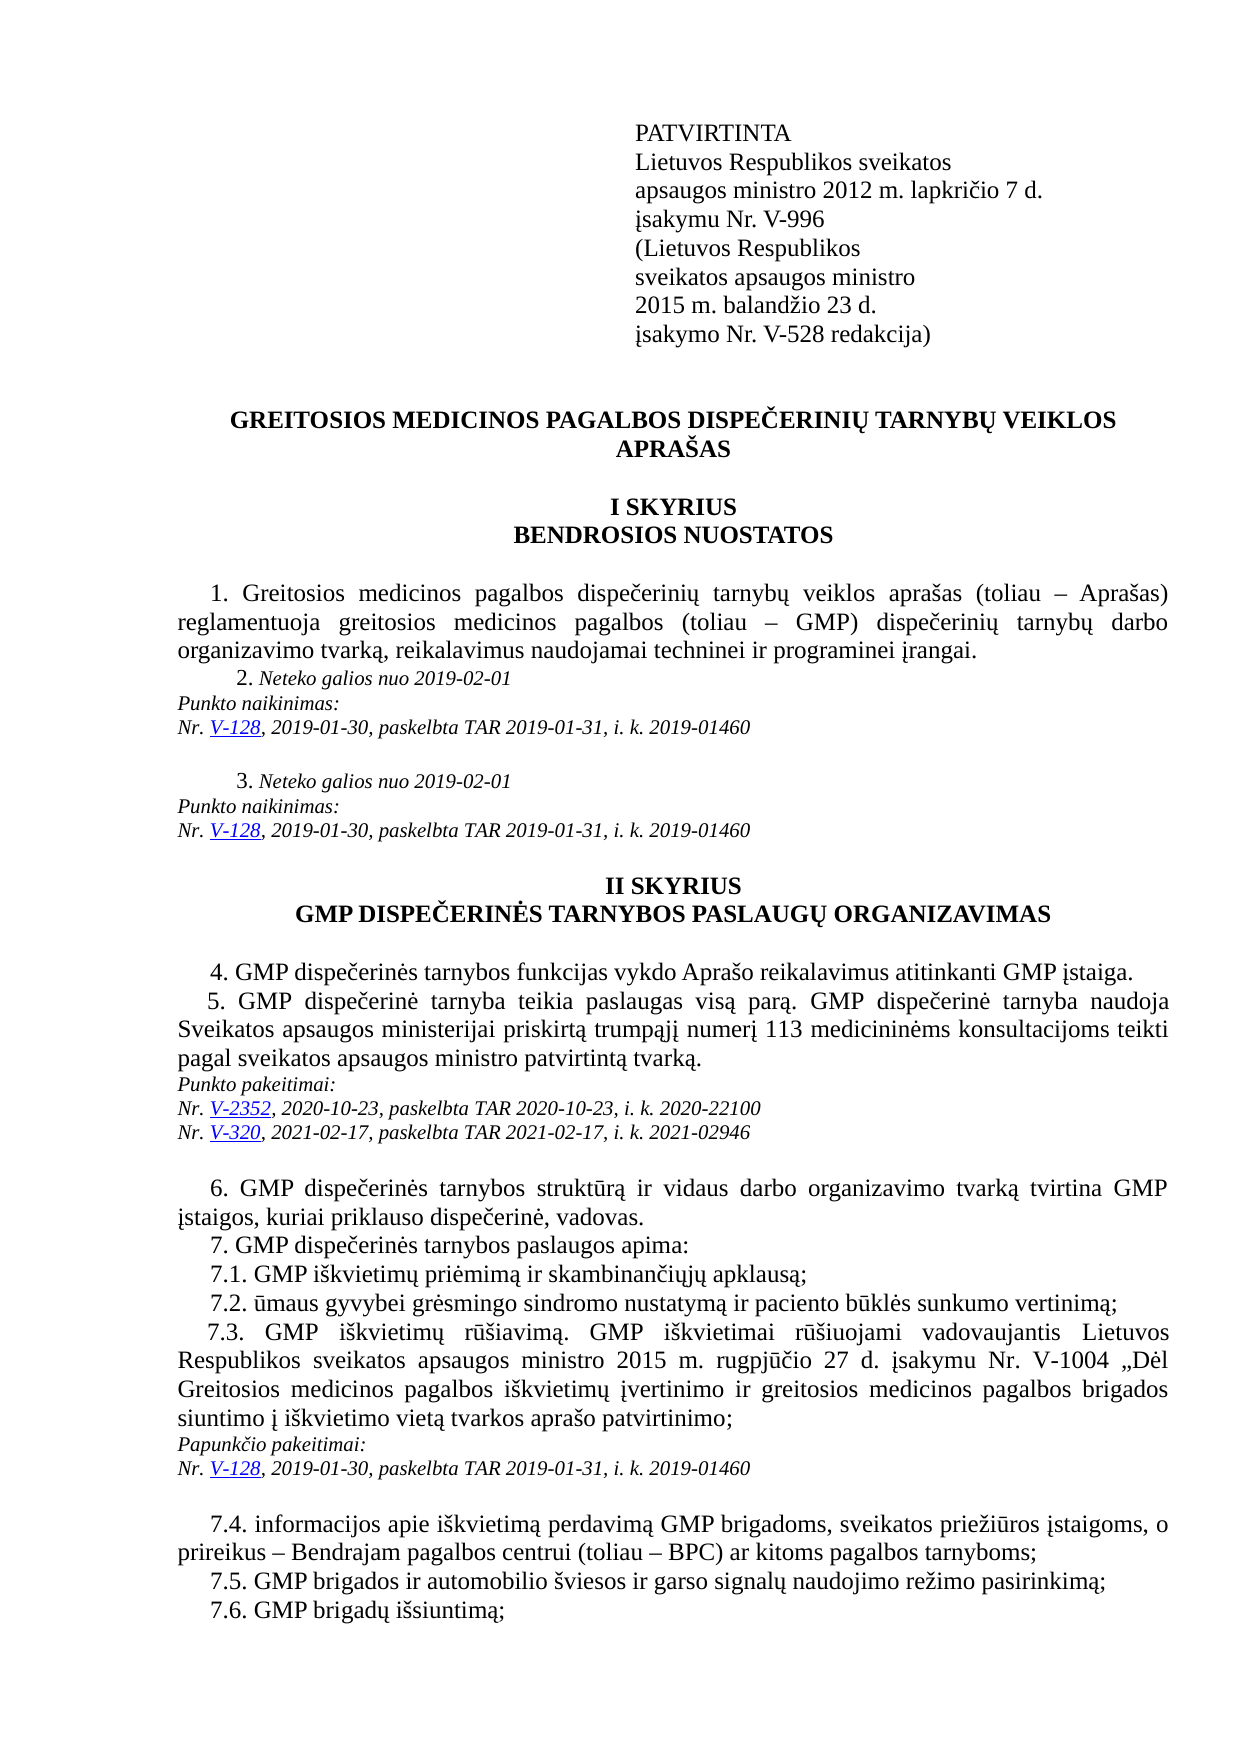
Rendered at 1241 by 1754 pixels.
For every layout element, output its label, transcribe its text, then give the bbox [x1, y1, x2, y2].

text 7.1. GMP iškvietimų priėmimą ir skambinančiųjų apklausą; [177, 1259, 1169, 1288]
text Nr. V-128, 2019-01-30, paskelbta TAR 2019-01-31, i. k. 2019-01460 [177, 818, 1169, 842]
text įsakymo Nr. V-528 redakcija) [177, 319, 1169, 348]
text 7.4. informacijos apie iškvietimą perdavimą GMP brigadoms, sveikatos priežiūros įstaigoms, o prireikus – Bendrajam pagalbos centrui (toliau – BPC) ar kitoms pagalbos tarnyboms; [177, 1509, 1169, 1566]
text Punkto naikinimas: [177, 691, 1169, 715]
text II SKYRIUS [177, 871, 1169, 899]
text 7. GMP dispečerinės tarnybos paslaugos apima: [177, 1231, 1169, 1259]
text Nr. V-128, 2019-01-30, paskelbta TAR 2019-01-31, i. k. 2019-01460 [177, 1456, 1169, 1480]
text 2. Neteko galios nuo 2019-02-01 [177, 664, 1169, 691]
text (Lietuvos Respublikos [177, 233, 1169, 262]
text Papunkčio pakeitimai: [177, 1432, 1169, 1456]
text 7.2. ūmaus gyvybei grėsmingo sindromo nustatymą ir paciento būklės sunkumo vertinimą; [177, 1288, 1169, 1317]
text Nr. V-320, 2021-02-17, paskelbta TAR 2021-02-17, i. k. 2021-02946 [177, 1120, 1169, 1144]
text GREITOSIOS MEDICINOS PAGALBOS DISPEČERINIŲ TARNYBŲ VEIKLOS APRAŠAS [177, 406, 1169, 463]
text Nr. V-2352, 2020-10-23, paskelbta TAR 2020-10-23, i. k. 2020-22100 [177, 1096, 1169, 1120]
text 7.3. GMP iškvietimų rūšiavimą. GMP iškvietimai rūšiuojami vadovaujantis Lietuvos Respublikos sveikatos apsaugos ministro 2015 m. rugpjūčio 27 d. įsakymu Nr. V-1004 „Dėl Greitosios medicinos pagalbos iškvietimų įvertinimo ir greitosios medicinos pagalbos brigados siuntimo į iškvietimo vietą tvarkos aprašo patvirtinimo; [177, 1317, 1169, 1432]
text Punkto pakeitimai: [177, 1072, 1169, 1096]
text 5. GMP dispečerinė tarnyba teikia paslaugas visą parą. GMP dispečerinė tarnyba naudoja Sveikatos apsaugos ministerijai priskirtą trumpąjį numerį 113 medicininėms konsultacijoms teikti pagal sveikatos apsaugos ministro patvirtintą tvarką. [177, 986, 1169, 1072]
text apsaugos ministro 2012 m. lapkričio 7 d. [177, 176, 1169, 204]
text 7.5. GMP brigados ir automobilio šviesos ir garso signalų naudojimo režimo pasirinkimą; [177, 1566, 1169, 1595]
text Punkto naikinimas: [177, 794, 1169, 818]
text 4. GMP dispečerinės tarnybos funkcijas vykdo Aprašo reikalavimus atitinkanti GMP įstaiga. [177, 957, 1169, 986]
text I SKYRIUS [177, 492, 1169, 521]
text Bendrosios nuostatos [177, 521, 1169, 549]
text 3. Neteko galios nuo 2019-02-01 [177, 768, 1169, 794]
text įsakymu Nr. V-996 [177, 204, 1169, 233]
text Lietuvos Respublikos sveikatos [177, 147, 1169, 176]
text GMP DISPEČERINĖS tarnybos PASLAUGŲ organizavimas [177, 899, 1169, 928]
text 7.6. GMP brigadų išsiuntimą; [177, 1595, 1169, 1624]
text Nr. V-128, 2019-01-30, paskelbta TAR 2019-01-31, i. k. 2019-01460 [177, 715, 1169, 739]
text 1. Greitosios medicinos pagalbos dispečerinių tarnybų veiklos aprašas (toliau – Aprašas) reglamentuoja greitosios medicinos pagalbos (toliau – GMP) dispečerinių tarnybų darbo organizavimo tvarką, reikalavimus naudojamai techninei ir programinei įrangai. [177, 578, 1169, 664]
text 6. GMP dispečerinės tarnybos struktūrą ir vidaus darbo organizavimo tvarką tvirtina GMP įstaigos, kuriai priklauso dispečerinė, vadovas. [177, 1173, 1169, 1231]
text sveikatos apsaugos ministro [177, 262, 1169, 291]
text 2015 m. balandžio 23 d. [177, 291, 1169, 319]
text PATVIRTINTA [177, 118, 1169, 147]
